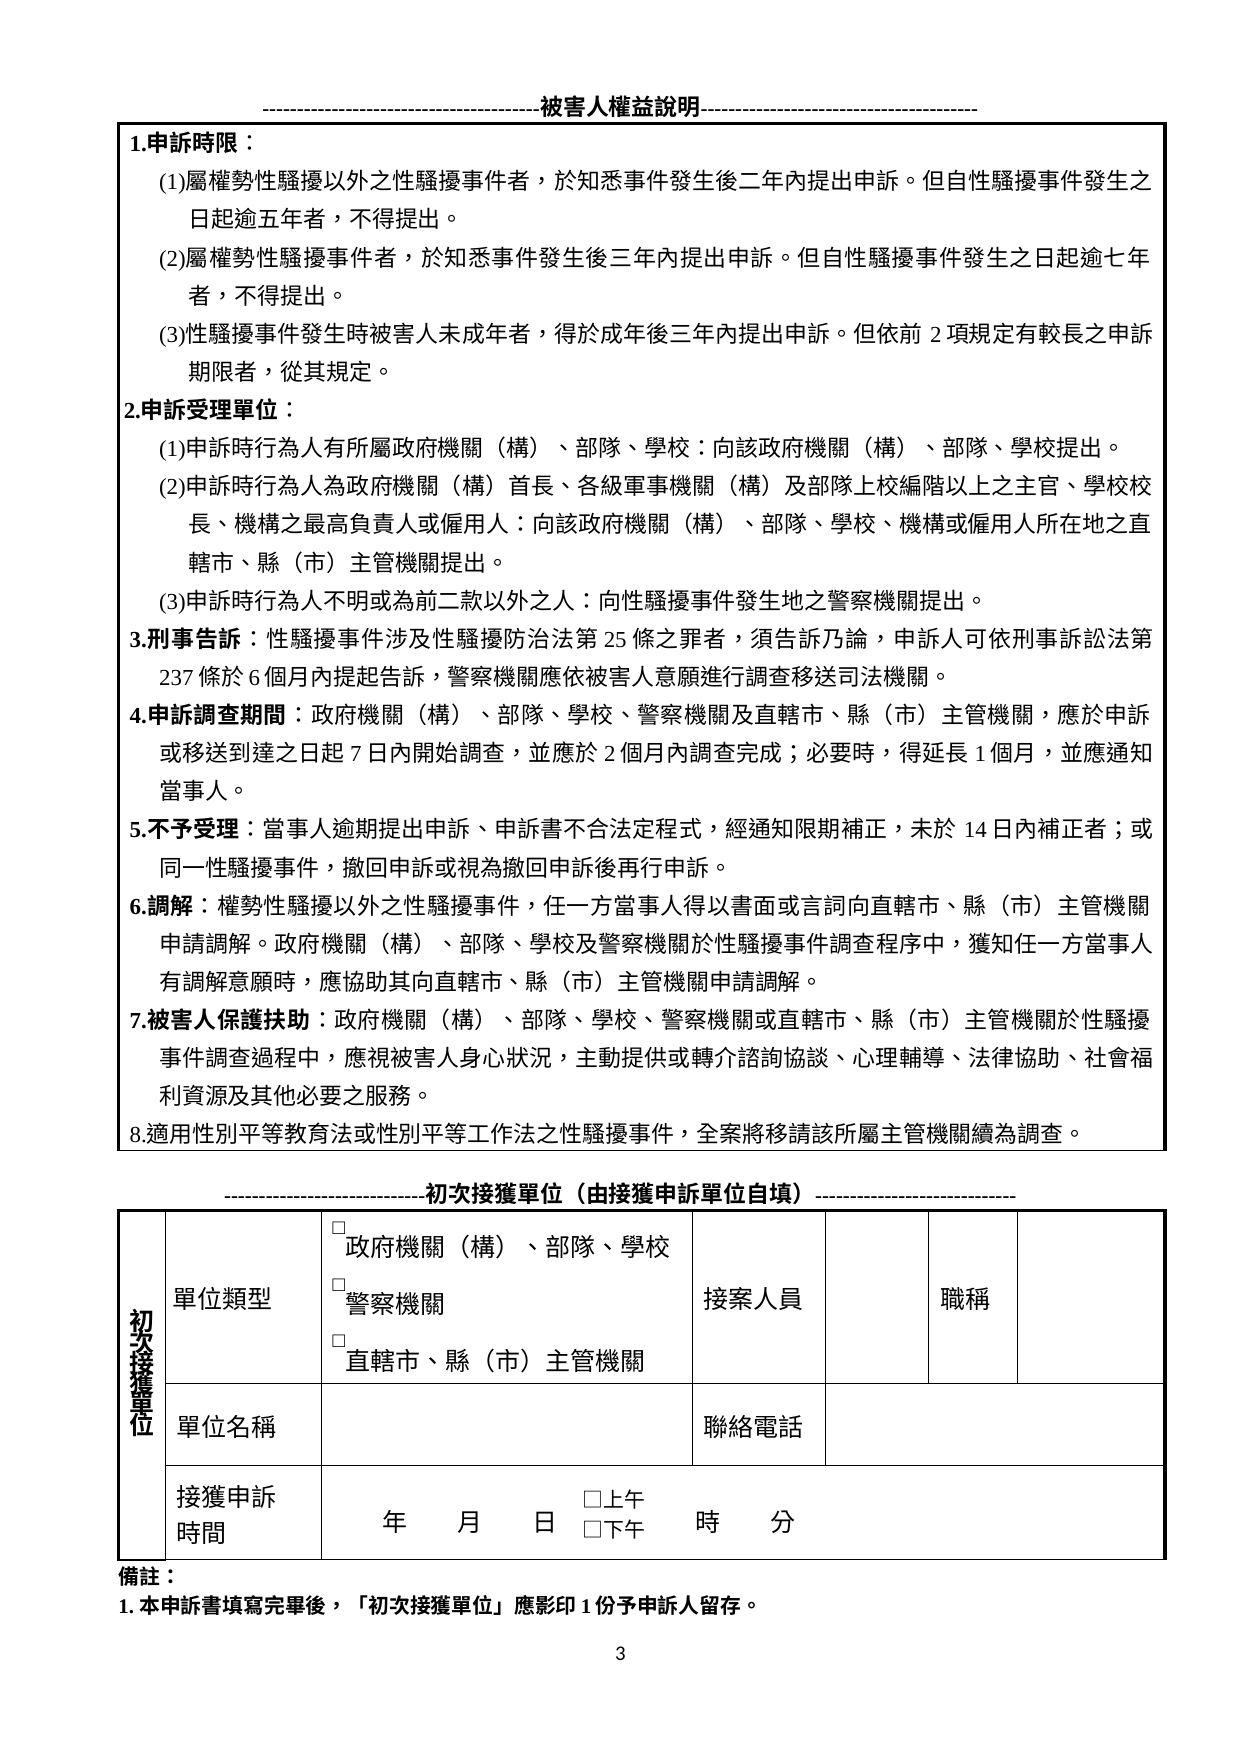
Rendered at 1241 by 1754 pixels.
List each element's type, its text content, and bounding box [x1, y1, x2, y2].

text -----------------------------初次接獲單位（由接獲申訴單位自填）----------------------------- [118, 1176, 1122, 1209]
table_cell 聯絡電話 [693, 1384, 825, 1464]
table_header 初次接獲單位 [120, 1212, 165, 1559]
table_header 接案人員 [693, 1212, 825, 1382]
table_header [826, 1212, 928, 1382]
table_cell [826, 1384, 1163, 1464]
table_header 職稱 [929, 1212, 1017, 1382]
table_header 1.申訴時限： 屬權勢性騷擾以外之性騷擾事件者，於知悉事件發生後二年內提出申訴。但自性騷擾事件發生之日起逾五年者，不得提出。 屬權勢性騷擾事件者，於知悉事件發生後三年內提出申訴。但自性騷擾事件發生之日起逾七年者，不得提出。 性騷擾事件發生時被害人未成年者，得於成年後三年內提出申訴。但依前2項規定有較長之申訴期限者，從其規定。 2.申訴受理單位： 申訴時行為人有所屬政府機關（構）、部隊、學校：向該政府機關（構）、部隊、學校提出。 申訴時行為人為政府機關（構）首長、各級軍事機關（構）及部隊上校編階以上之主官、學校校長、機構之最高負責人或僱用人：向該政府機關（構）、部隊、學校、機構或僱用人所在地之直轄市、縣（市）主管機關提出。 申訴時行為人不明或為前二款以外之人：向性騷擾事件發生地之警察機關提出。 3.刑事告訴：性騷擾事件涉及性騷擾防治法第25條之罪者，須告訴乃論，申訴人可依刑事訴訟法第237條於6個月內提起告訴，警察機關應依被害人意願進行調查移送司法機關。 4.申訴調查期間：政府機關（構）、部隊、學校、警察機關及直轄市、縣（市）主管機關，應於申訴或移送到達之日起7日內開始調查，並應於2個月內調查完成；必要時，得延長1個月，並應通知當事人。 5.不予受理：當事人逾期提出申訴、申訴書不合法定程式，經通知限期補正，未於14日內補正者；或同一性騷擾事件，撤回申訴或視為撤回申訴後再行申訴。 6.調解：權勢性騷擾以外之性騷擾事件，任一方當事人得以書面或言詞向直轄市、縣（市）主管機關申請調解。政府機關（構）、部隊、學校及警察機關於性騷擾事件調查程序中，獲知任一方當事人有調解意願時，應協助其向直轄市、縣（市）主管機關申請調解。 7.被害人保護扶助：政府機關（構）、部隊、學校、警察機關或直轄市、縣（市）主管機關於性騷擾事件調查過程中，應視被害人身心狀況，主動提供或轉介諮詢協談、心理輔導、法律協助、社會福利資源及其他必要之服務。 8.適用性別平等教育法或性別平等工作法之性騷擾事件，全案將移請該所屬主管機關續為調查。 [120, 125, 1163, 1149]
table_header [1018, 1212, 1163, 1382]
table_header 單位類型 [166, 1212, 321, 1382]
table_cell 單位名稱 [166, 1384, 321, 1464]
table_cell 年 月 日 □上午□下午 時 分 [322, 1466, 1163, 1559]
text ----------------------------------------被害人權益說明---------------------------------------- [118, 89, 1122, 122]
table_cell 接獲申訴 時間 [166, 1466, 321, 1559]
table_header □政府機關（構）、部隊、學校 □警察機關 □直轄市、縣（市）主管機關 [322, 1212, 692, 1382]
table_cell [322, 1384, 692, 1464]
list 本申訴書填寫完畢後，「初次接獲單位」應影印1份予申訴人留存。 [118, 1590, 1122, 1619]
text 備註： [118, 1561, 1122, 1590]
